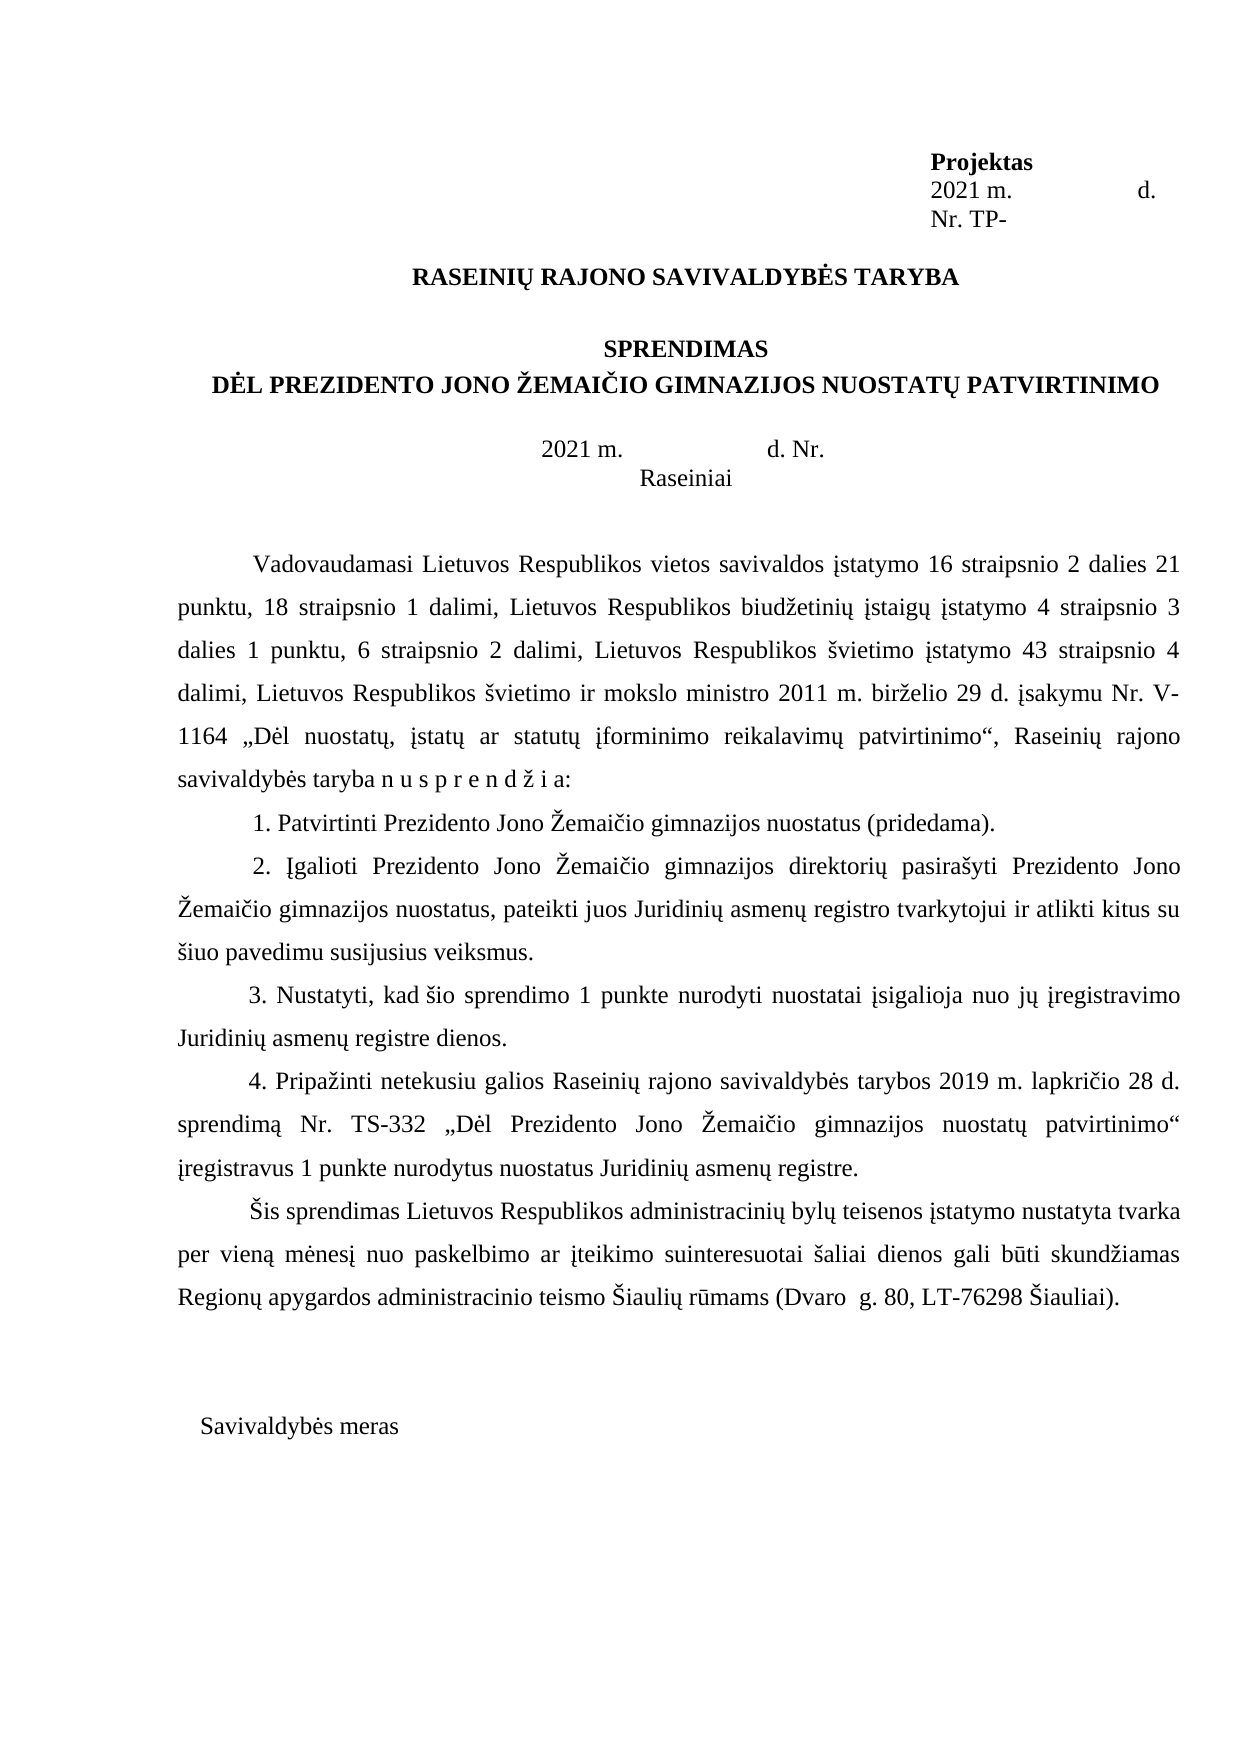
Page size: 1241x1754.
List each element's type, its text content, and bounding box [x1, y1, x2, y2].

text 1. Patvirtinti Prezidento Jono Žemaičio gimnazijos nuostatus (pridedama). [177, 808, 1181, 836]
table_header Savivaldybės meras [189, 1411, 572, 1454]
text Vadovaudamasi Lietuvos Respublikos vietos savivaldos įstatymo 16 straipsnio 2 dalies 21 punktu, 18 straipsnio 1 dalimi, Lietuvos Respublikos biudžetinių įstaigų įstatymo 4 straipsnio 3 dalies 1 punktu, 6 straipsnio 2 dalimi, Lietuvos Respublikos švietimo įstatymo 43 straipsnio 4 dalimi, Lietuvos Respublikos švietimo ir mokslo ministro 2011 m. birželio 29 d. įsakymu Nr. V-1164 „Dėl nuostatų, įstatų ar statutų įforminimo reikalavimų patvirtinimo“, Raseinių rajono savivaldybės taryba n u s p r e n d ž i a: [177, 549, 1181, 793]
text Projektas [177, 147, 1181, 176]
text Šis sprendimas Lietuvos Respublikos administracinių bylų teisenos įstatymo nustatyta tvarka per vieną mėnesį nuo paskelbimo ar įteikimo suinteresuotai šaliai dienos gali būti skundžiamas Regionų apygardos administracinio teismo Šiaulių rūmams (Dvaro g. 80, LT-76298 Šiauliai). [177, 1196, 1181, 1311]
table_cell 2021 m. d. Nr. Raseiniai [177, 405, 1194, 506]
text 2. Įgalioti Prezidento Jono Žemaičio gimnazijos direktorių pasirašyti Prezidento Jono Žemaičio gimnazijos nuostatus, pateikti juos Juridinių asmenų registro tvarkytojui ir atlikti kitus su šiuo pavedimu susijusius veiksmus. [177, 851, 1181, 966]
table_cell SPRENDIMAS [177, 335, 1194, 370]
table_header RASEINIŲ RAJONO SAVIVALDYBĖS TARYBA [177, 262, 1194, 334]
table_header [573, 1411, 823, 1454]
table_header [824, 1411, 1192, 1454]
text 3. Nustatyti, kad šio sprendimo 1 punkte nurodyti nuostatai įsigalioja nuo jų įregistravimo Juridinių asmenų registre dienos. [177, 980, 1181, 1052]
text 4. Pripažinti netekusiu galios Raseinių rajono savivaldybės tarybos 2019 m. lapkričio 28 d. sprendimą Nr. TS-332 „Dėl Prezidento Jono Žemaičio gimnazijos nuostatų patvirtinimo“ įregistravus 1 punkte nurodytus nuostatus Juridinių asmenų registre. [177, 1066, 1181, 1181]
table_cell DĖL prezidento jono žemaičio GIMNAZIJOS NUOSTATŲ PATVIRTINIMO [177, 370, 1194, 405]
text 2021 m. d. [177, 176, 1181, 204]
text Nr. TP- [177, 204, 1181, 233]
